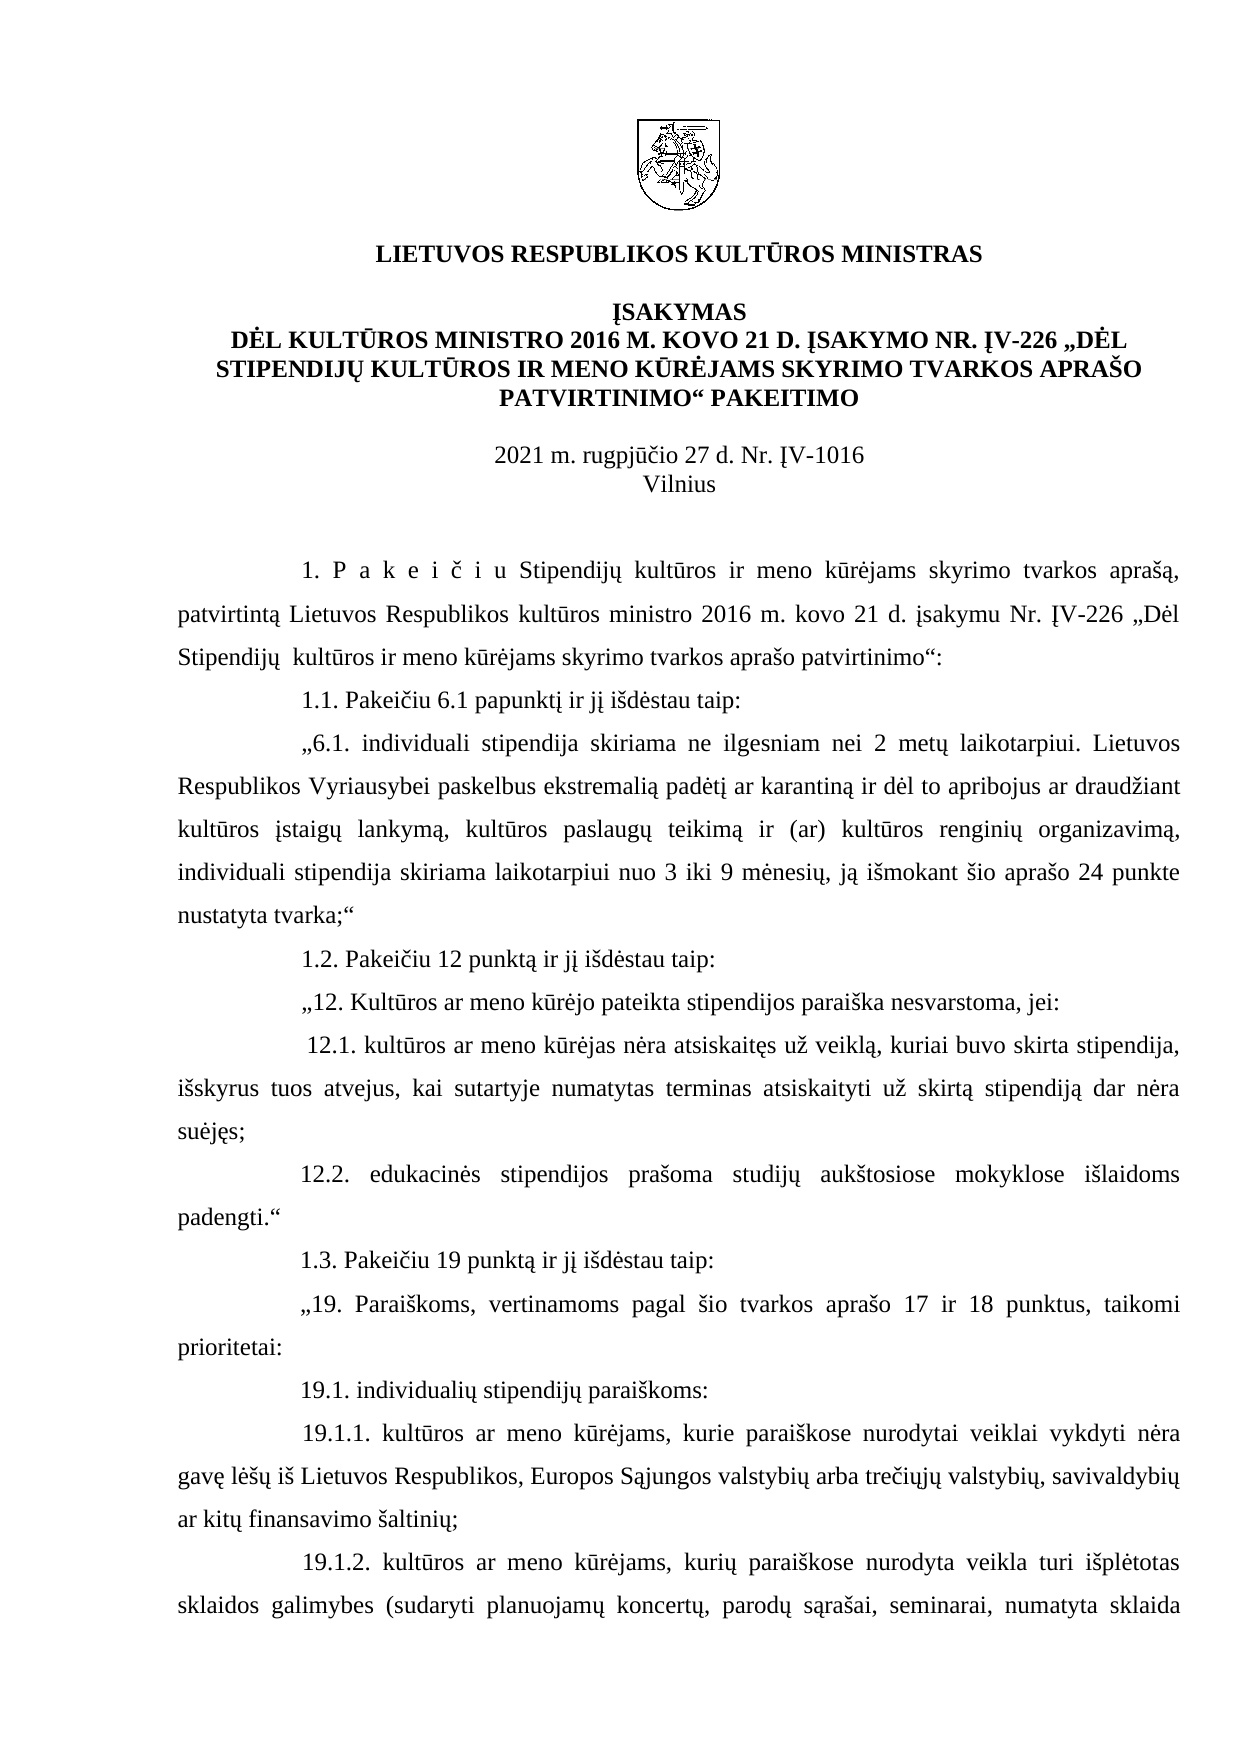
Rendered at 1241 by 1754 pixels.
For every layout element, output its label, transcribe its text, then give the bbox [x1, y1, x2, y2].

text 2021 m. rugpjūčio 27 d. Nr. ĮV-1016 [177, 441, 1181, 469]
text ĮSAKYMAS [177, 297, 1181, 326]
text „12. Kultūros ar meno kūrėjo pateikta stipendijos paraiška nesvarstoma, jei: [177, 987, 1181, 1016]
text 19.1.1. kultūros ar meno kūrėjams, kurie paraiškose nurodytai veiklai vykdyti nėra gavę lėšų iš Lietuvos Respublikos, Europos Sąjungos valstybių arba trečiųjų valstybių, savivaldybių ar kitų finansavimo šaltinių; [177, 1418, 1181, 1533]
text „19. Paraiškoms, vertinamoms pagal šio tvarkos aprašo 17 ir 18 punktus, taikomi prioritetai: [177, 1289, 1181, 1361]
text 19.1. individualių stipendijų paraiškoms: [177, 1375, 1181, 1404]
text 1.2. Pakeičiu 12 punktą ir jį išdėstau taip: [177, 944, 1181, 972]
text 1. P a k e i č i u Stipendijų kultūros ir meno kūrėjams skyrimo tvarkos aprašą, patvirtintą Lietuvos Respublikos kultūros ministro 2016 m. kovo 21 d. įsakymu Nr. ĮV-226 „Dėl Stipendijų kultūros ir meno kūrėjams skyrimo tvarkos aprašo patvirtinimo“: [177, 556, 1181, 671]
text „6.1. individuali stipendija skiriama ne ilgesniam nei 2 metų laikotarpiui. Lietuvos Respublikos Vyriausybei paskelbus ekstremalią padėtį ar karantiną ir dėl to apribojus ar draudžiant kultūros įstaigų lankymą, kultūros paslaugų teikimą ir (ar) kultūros renginių organizavimą, individuali stipendija skiriama laikotarpiui nuo 3 iki 9 mėnesių, ją išmokant šio aprašo 24 punkte nustatyta tvarka;“ [177, 728, 1181, 929]
text DĖL kultūros ministro 2016 m. kovo 21 d. įsakymo nr. įv-226 „dėl stipendijų kultūros Ir meno kūrėjams skyrimo tvarkos aprašo patvirtinimo“ pakeitimo [177, 326, 1181, 412]
text 12.2. edukacinės stipendijos prašoma studijų aukštosiose mokyklose išlaidoms padengti.“ [177, 1159, 1181, 1231]
text 1.3. Pakeičiu 19 punktą ir jį išdėstau taip: [177, 1246, 1181, 1274]
text 12.1. kultūros ar meno kūrėjas nėra atsiskaitęs už veiklą, kuriai buvo skirta stipendija, išskyrus tuos atvejus, kai sutartyje numatytas terminas atsiskaityti už skirtą stipendiją dar nėra suėjęs; [177, 1030, 1181, 1145]
text LIETUVOS RESPUBLIKOS KULTŪROS MINISTRAS [177, 239, 1181, 268]
text 19.1.2. kultūros ar meno kūrėjams, kurių paraiškose nurodyta veikla turi išplėtotas sklaidos galimybes (sudaryti planuojamų koncertų, parodų sąrašai, seminarai, numatyta sklaida [177, 1547, 1181, 1619]
text 1.1. Pakeičiu 6.1 papunktį ir jį išdėstau taip: [177, 685, 1181, 714]
text Vilnius [177, 469, 1181, 498]
